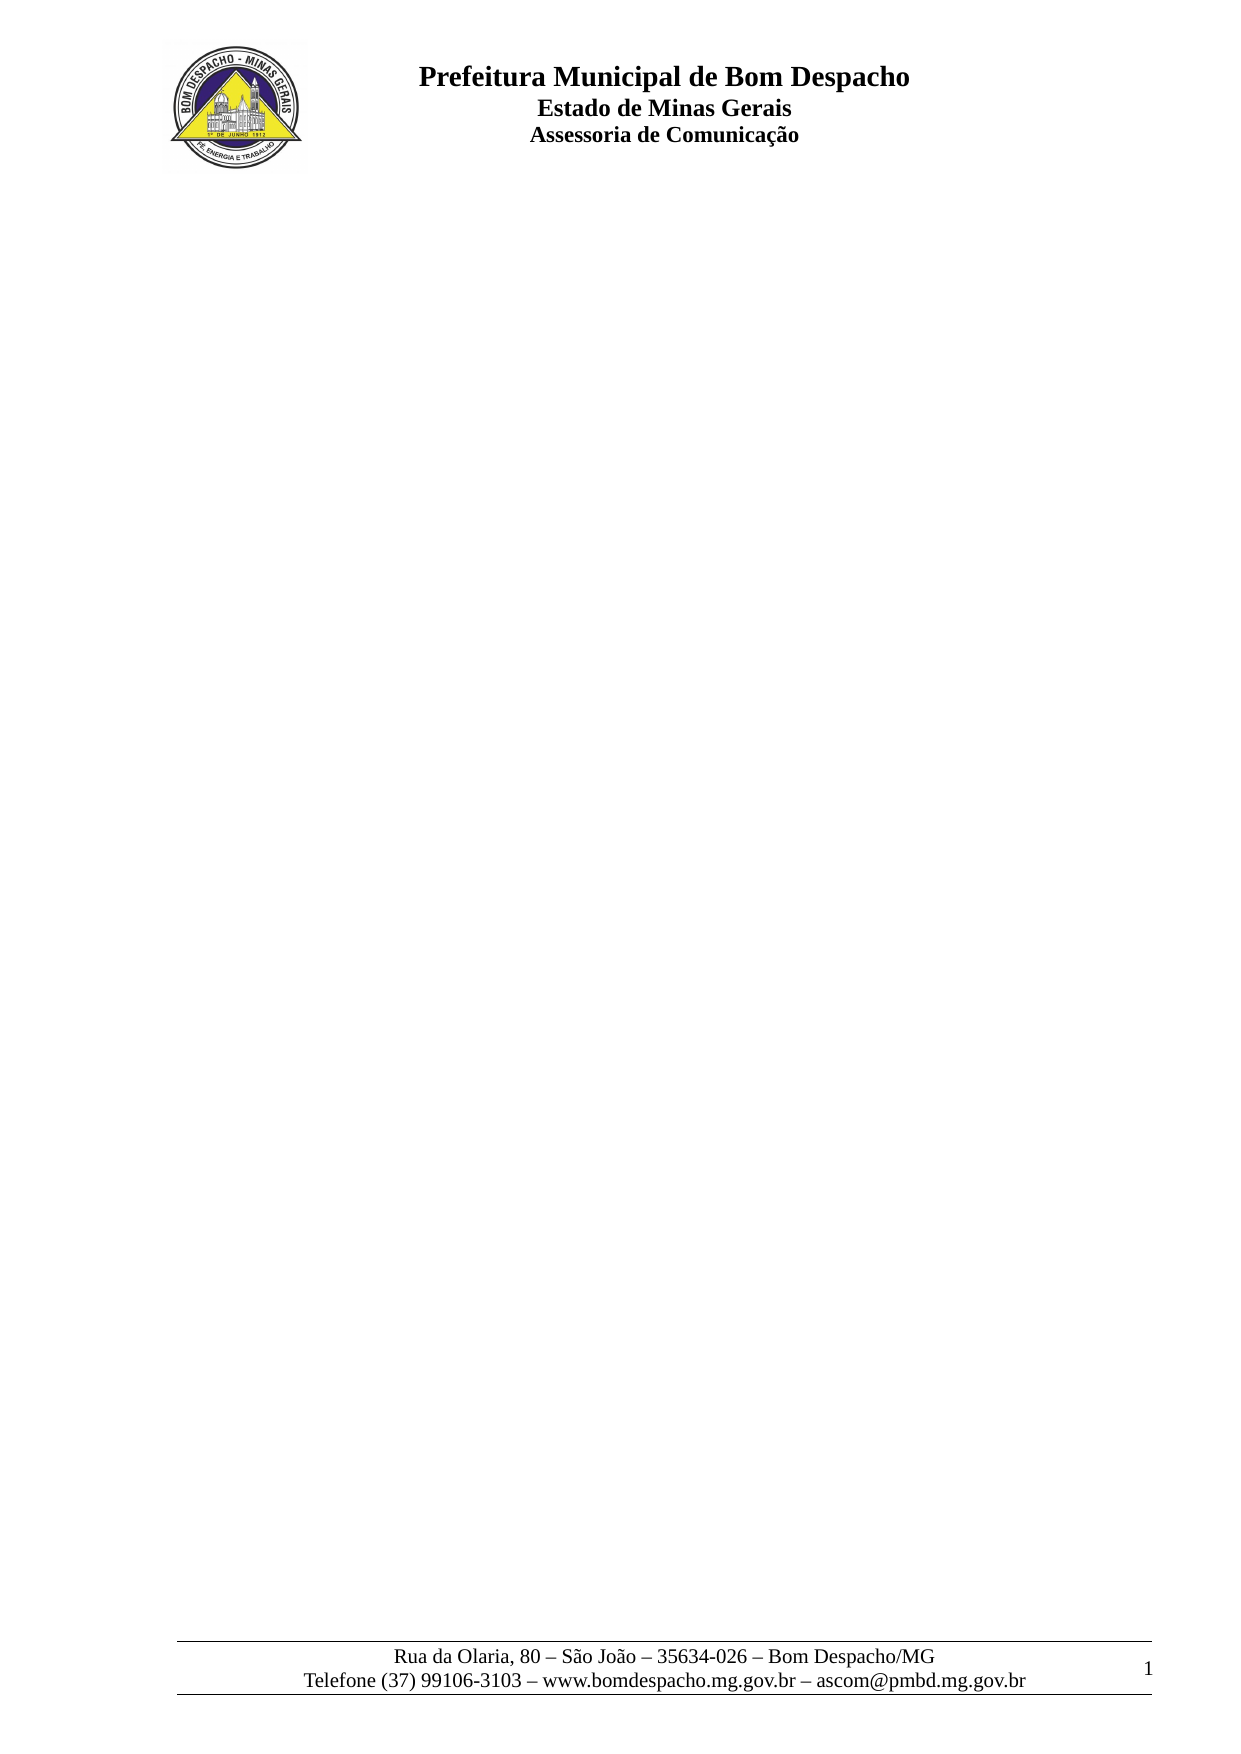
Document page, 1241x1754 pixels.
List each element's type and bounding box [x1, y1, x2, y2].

picture [162, 39, 308, 174]
